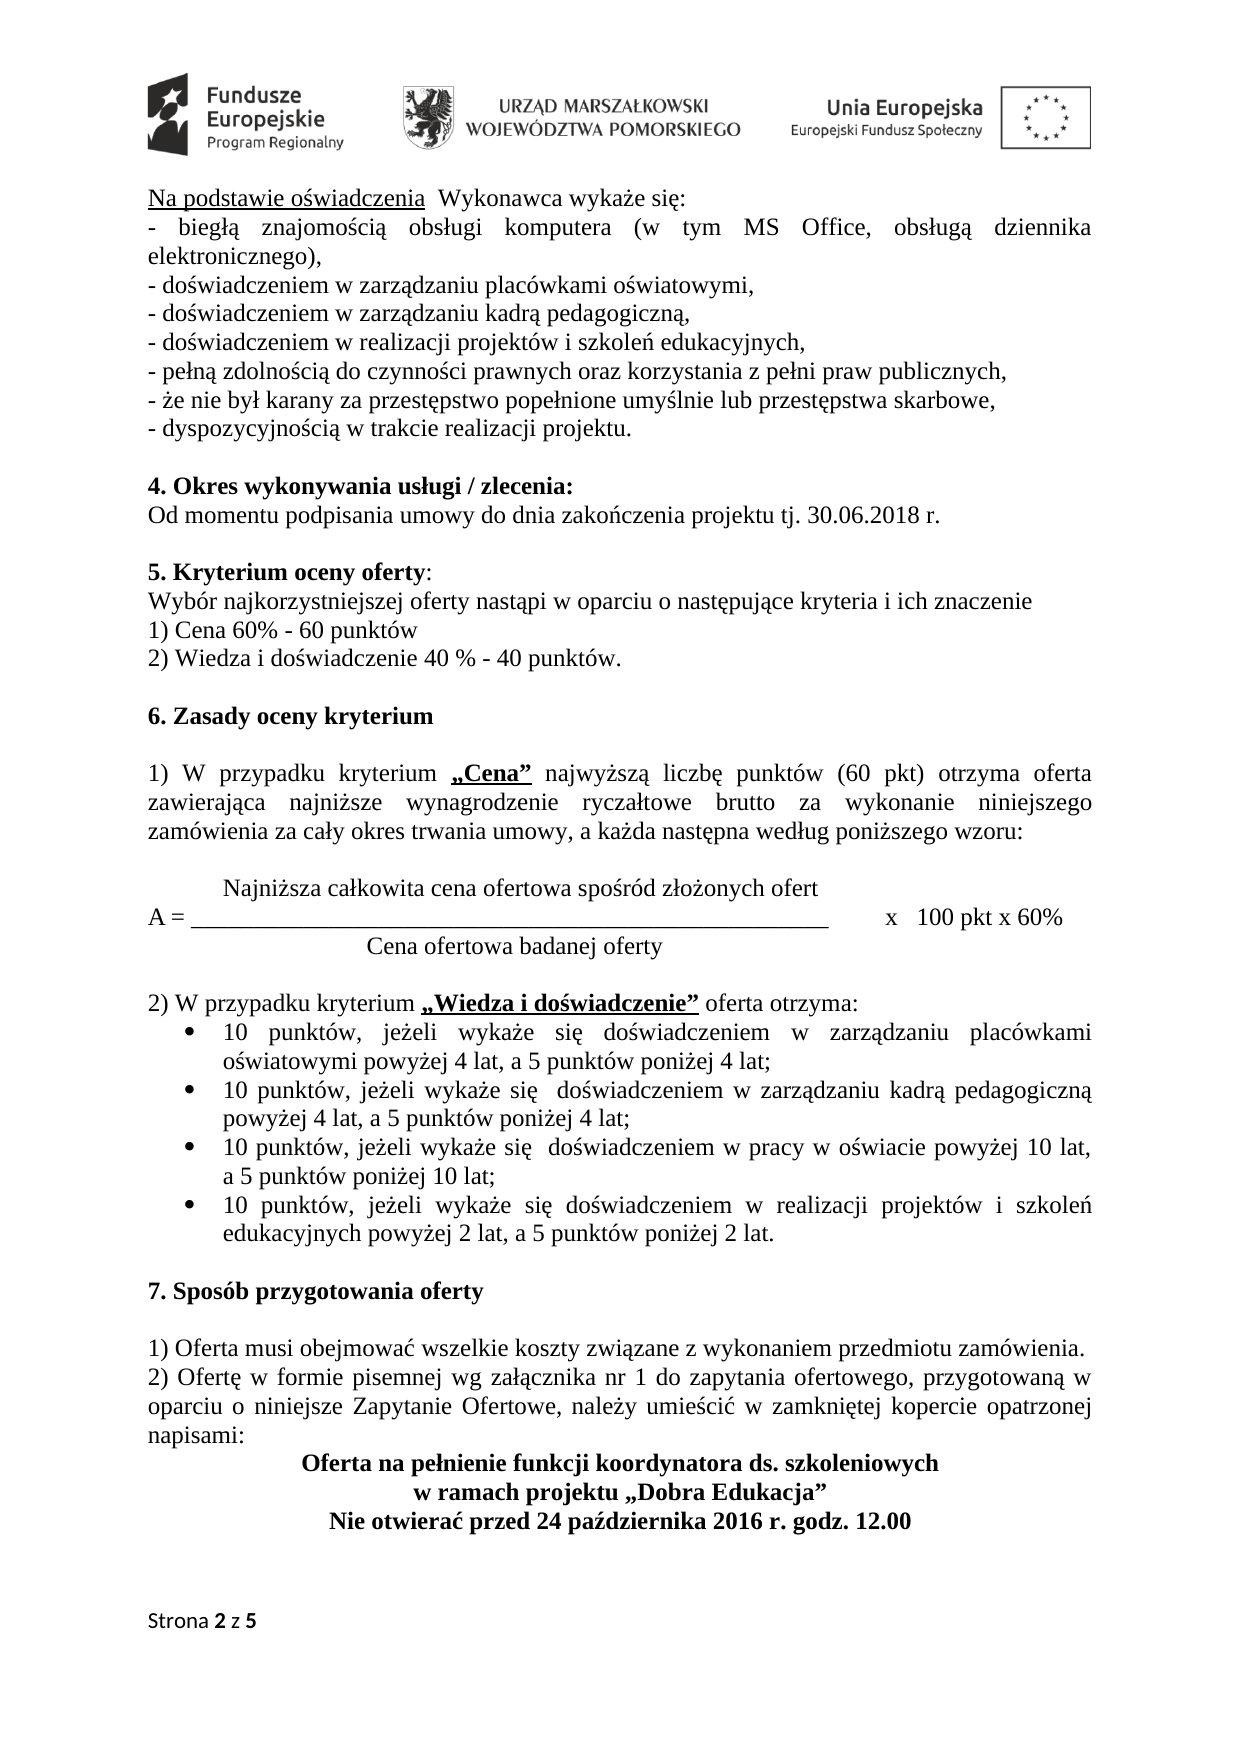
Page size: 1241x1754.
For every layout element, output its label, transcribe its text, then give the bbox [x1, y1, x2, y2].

text 2) Wiedza i doświadczenie 40 % - 40 punktów. [148, 643, 1093, 672]
text w ramach projektu „Dobra Edukacja” [148, 1477, 1093, 1506]
text - doświadczeniem w realizacji projektów i szkoleń edukacyjnych, [148, 327, 1093, 356]
text A = ___________________________________________________ x 100 pkt x 60% [148, 902, 1093, 931]
text - doświadczeniem w zarządzaniu placówkami oświatowymi, [148, 270, 1093, 298]
list 10 punktów, jeżeli wykaże się doświadczeniem w zarządzaniu placówkami oświatowymi powyżej 4 lat, a 5 punktów poniżej 4 lat; [185, 1017, 1093, 1075]
text 2) W przypadku kryterium „Wiedza i doświadczenie” oferta otrzyma: [148, 988, 1093, 1017]
text Najniższa całkowita cena ofertowa spośród złożonych ofert [148, 873, 1093, 902]
text 1) Oferta musi obejmować wszelkie koszty związane z wykonaniem przedmiotu zamówienia. [148, 1333, 1093, 1362]
text Oferta na pełnienie funkcji koordynatora ds. szkoleniowych [148, 1448, 1093, 1477]
text 4. Okres wykonywania usługi / zlecenia: [148, 471, 1093, 500]
list 10 punktów, jeżeli wykaże się doświadczeniem w realizacji projektów i szkoleń edukacyjnych powyżej 2 lat, a 5 punktów poniżej 2 lat. [185, 1190, 1093, 1247]
text Na podstawie oświadczenia Wykonawca wykaże się: [148, 183, 1093, 212]
text 7. Sposób przygotowania oferty [148, 1276, 1093, 1305]
text - że nie był karany za przestępstwo popełnione umyślnie lub przestępstwa skarbowe, [148, 385, 1093, 413]
text - doświadczeniem w zarządzaniu kadrą pedagogiczną, [148, 298, 1093, 327]
text 2) Ofertę w formie pisemnej wg załącznika nr 1 do zapytania ofertowego, przygotowaną w oparciu o niniejsze Zapytanie Ofertowe, należy umieścić w zamkniętej kopercie opatrzonej napisami: [148, 1362, 1093, 1448]
list 10 punktów, jeżeli wykaże się doświadczeniem w pracy w oświacie powyżej 10 lat, a 5 punktów poniżej 10 lat; [185, 1132, 1093, 1190]
text - biegłą znajomością obsługi komputera (w tym MS Office, obsługą dziennika elektronicznego), [148, 212, 1093, 270]
text 5. Kryterium oceny oferty: [148, 557, 1093, 586]
list 10 punktów, jeżeli wykaże się doświadczeniem w zarządzaniu kadrą pedagogiczną powyżej 4 lat, a 5 punktów poniżej 4 lat; [185, 1075, 1093, 1132]
text - dyspozycyjnością w trakcie realizacji projektu. [148, 413, 1093, 442]
text Wybór najkorzystniejszej oferty nastąpi w oparciu o następujące kryteria i ich znaczenie [148, 586, 1093, 615]
text Cena ofertowa badanej oferty [148, 931, 1093, 960]
text Od momentu podpisania umowy do dnia zakończenia projektu tj. 30.06.2018 r. [148, 500, 1093, 528]
text 1) Cena 60% - 60 punktów [148, 615, 1093, 643]
text 6. Zasady oceny kryterium [148, 701, 1093, 730]
text - pełną zdolnością do czynności prawnych oraz korzystania z pełni praw publicznych, [148, 356, 1093, 385]
text Nie otwierać przed 24 października 2016 r. godz. 12.00 [148, 1506, 1093, 1535]
text 1) W przypadku kryterium „Cena” najwyższą liczbę punktów (60 pkt) otrzyma oferta zawierająca najniższe wynagrodzenie ryczałtowe brutto za wykonanie niniejszego zamówienia za cały okres trwania umowy, a każda następna według poniższego wzoru: [148, 758, 1093, 845]
